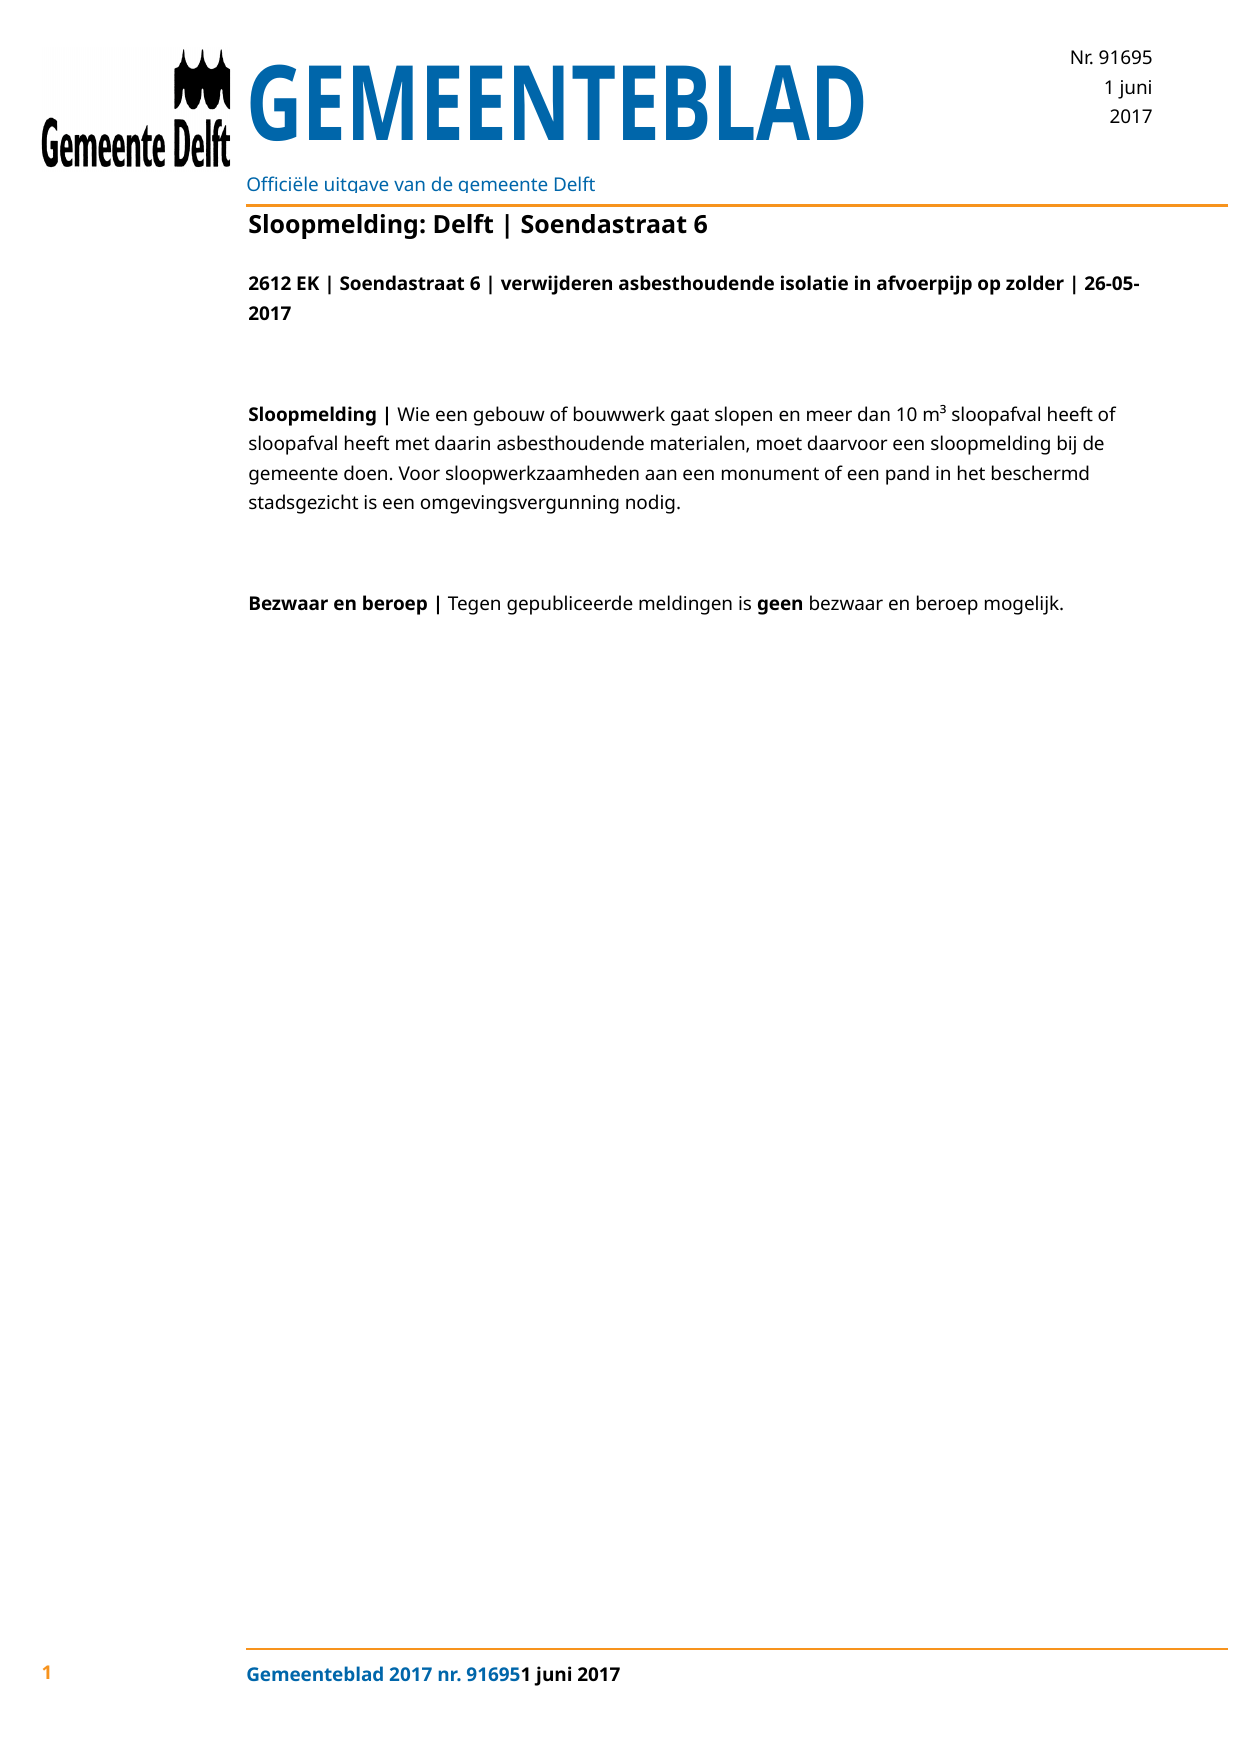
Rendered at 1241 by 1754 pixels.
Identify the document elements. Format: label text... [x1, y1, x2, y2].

picture [41, 47, 231, 172]
text Bezwaar en beroep | Tegen gepubliceerde meldingen is geen bezwaar en beroep mogelijk. [248, 590, 1152, 616]
text Sloopmelding | Wie een gebouw of bouwwerk gaat slopen en meer dan 10 m³ sloopafval heeft of sloopafval heeft met daarin asbesthoudende materialen, moet daarvoor een sloopmelding bij de gemeente doen. Voor sloopwerkzaamheden aan een monument of een pand in het beschermd stadsgezicht is een omgevingsvergunning nodig. [248, 401, 1152, 515]
text 2612 EK | Soendastraat 6 | verwijderen asbesthoudende isolatie in afvoerpijp op zolder | 26-05-2017 [248, 270, 1152, 326]
text Sloopmelding: Delft | Soendastraat 6 [248, 207, 1152, 241]
